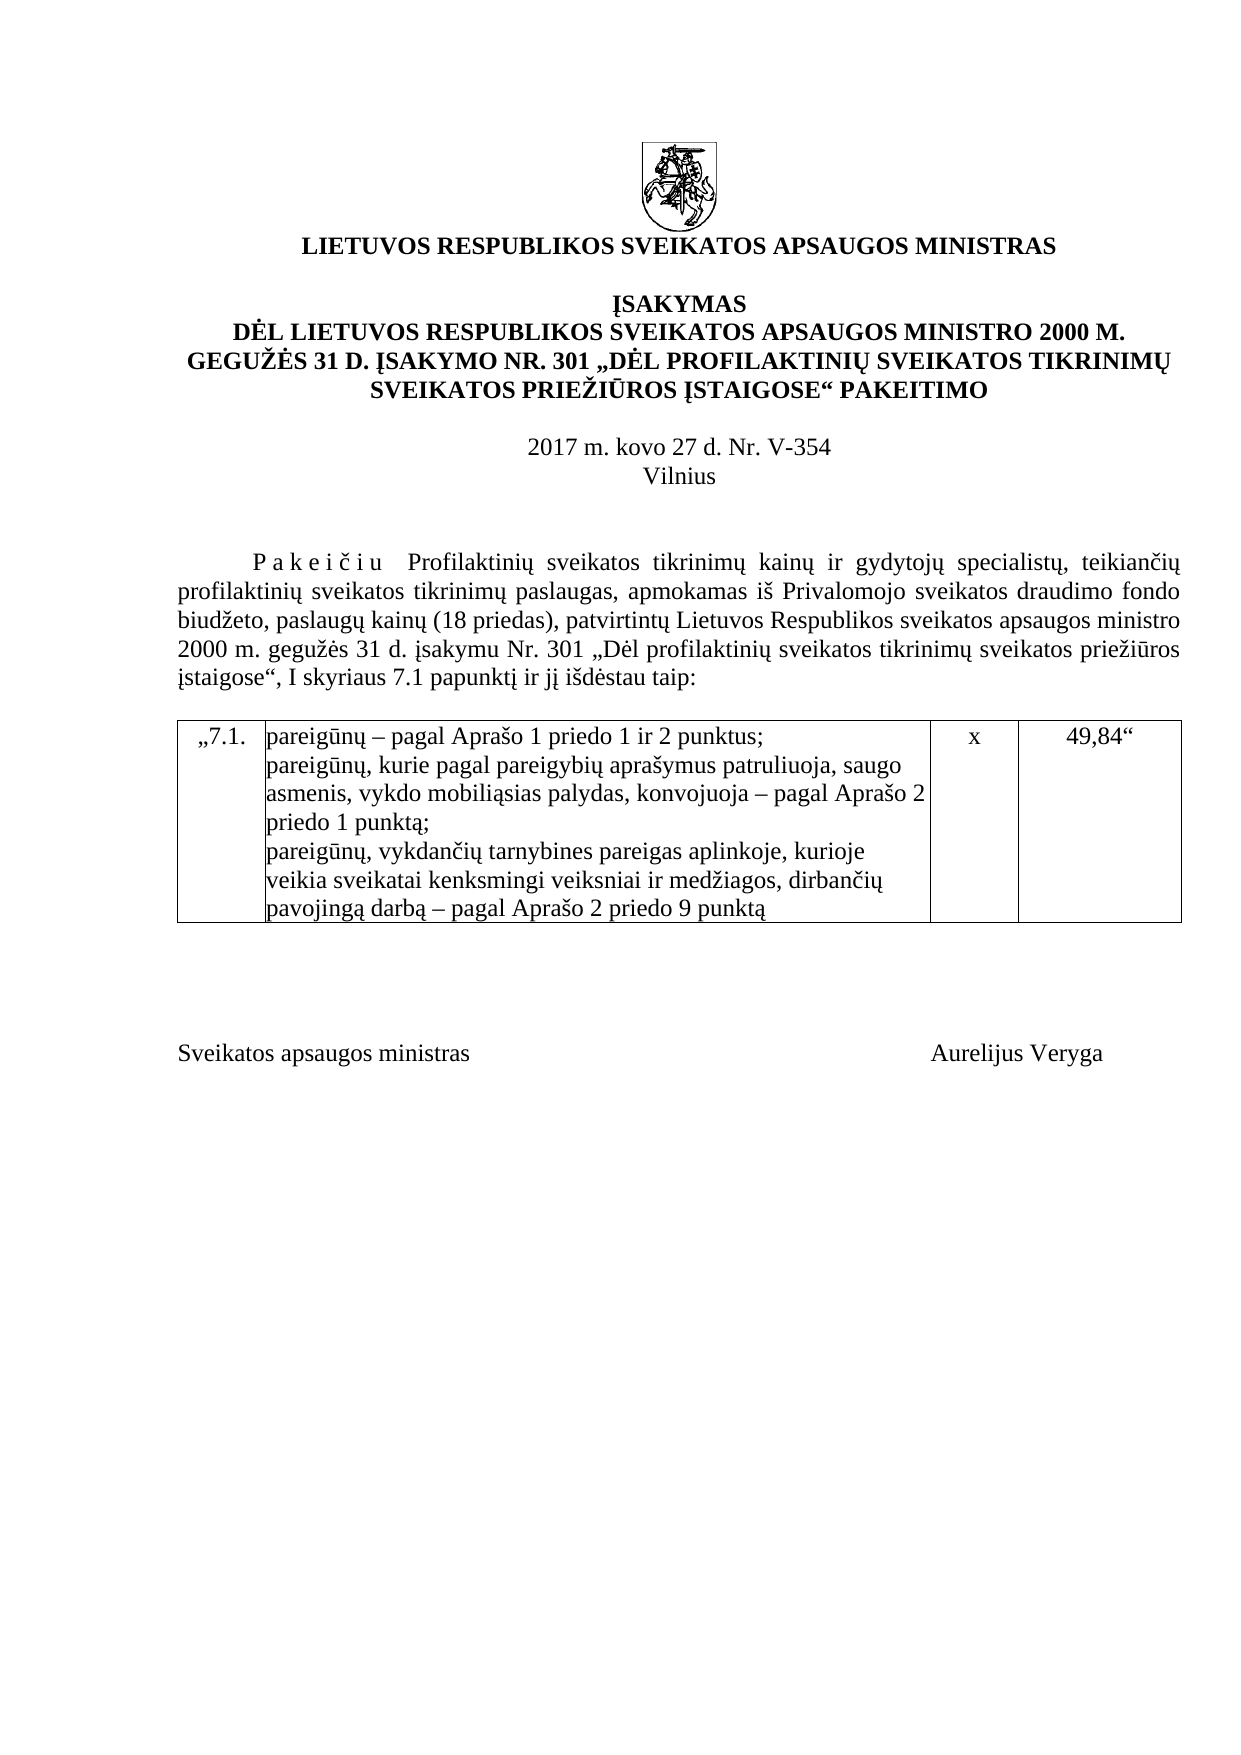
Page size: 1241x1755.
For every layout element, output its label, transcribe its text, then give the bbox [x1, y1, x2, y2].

table_header „7.1. [178, 721, 265, 922]
text 2017 m. kovo 27 d. Nr. V-354 [177, 432, 1181, 461]
table_header x [931, 721, 1018, 922]
table_header pareigūnų – pagal Aprašo 1 priedo 1 ir 2 punktus; pareigūnų, kurie pagal pareigybių aprašymus patruliuoja, saugo asmenis, vykdo mobiliąsias palydas, konvojuoja – pagal Aprašo 2 priedo 1 punktą; pareigūnų, vykdančių tarnybines pareigas aplinkoje, kurioje veikia sveikatai kenksmingi veiksniai ir medžiagos, dirbančių pavojingą darbą – pagal Aprašo 2 priedo 9 punktą [266, 721, 930, 922]
text ĮSAKYMAS [177, 289, 1181, 317]
text Sveikatos apsaugos ministras Aurelijus Veryga [177, 1038, 1181, 1067]
text Pakeičiu Profilaktinių sveikatos tikrinimų kainų ir gydytojų specialistų, teikiančių profilaktinių sveikatos tikrinimų paslaugas, apmokamas iš Privalomojo sveikatos draudimo fondo biudžeto, paslaugų kainų (18 priedas), patvirtintų Lietuvos Respublikos sveikatos apsaugos ministro 2000 m. gegužės 31 d. įsakymu Nr. 301 „Dėl profilaktinių sveikatos tikrinimų sveikatos priežiūros įstaigose“, I skyriaus 7.1 papunktį ir jį išdėstau taip: [177, 547, 1181, 691]
text LIETUVOS RESPUBLIKOS SVEIKATOS APSAUGOS MINISTRAS [177, 231, 1181, 260]
text DĖL LIETUVOS RESPUBLIKOS SVEIKATOS APSAUGOS MINISTRO 2000 M. GEGUŽĖS 31 D. ĮSAKYMO NR. 301 „DĖL PROFILAKTINIŲ SVEIKATOS TIKRINIMŲ SVEIKATOS PRIEŽIŪROS ĮSTAIGOSE“ PAKEITIMO [177, 317, 1181, 404]
text Vilnius [177, 461, 1181, 490]
table_header 49,84“ [1019, 721, 1181, 922]
